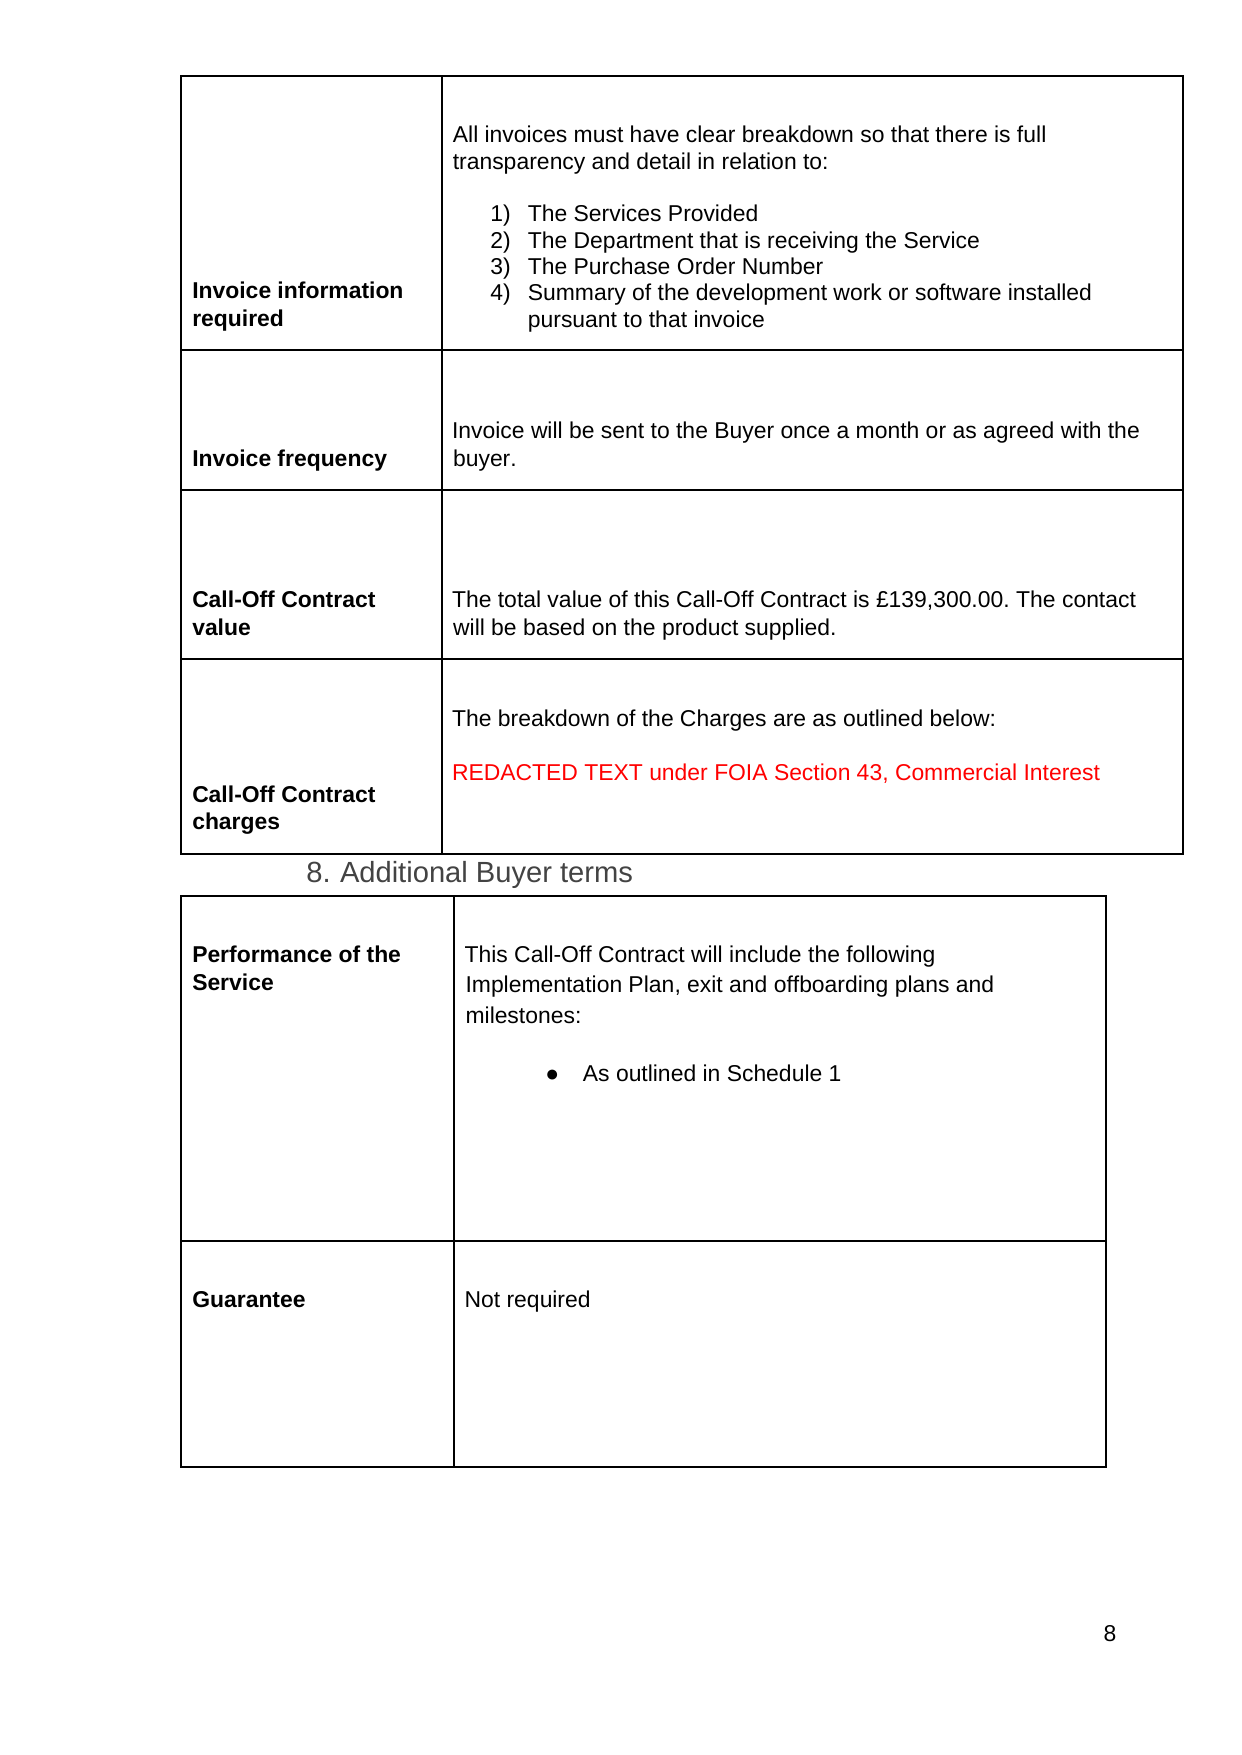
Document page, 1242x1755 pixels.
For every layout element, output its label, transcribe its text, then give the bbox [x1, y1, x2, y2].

table_cell Invoice frequency [182, 351, 441, 489]
table_cell Not required [455, 1242, 1105, 1466]
table_cell Invoice information required [182, 77, 441, 349]
table_header This Call-Off Contract will include the following Implementation Plan, exit and offboarding plans and milestones: As outlined in Schedule 1 [455, 897, 1105, 1240]
subtitle Additional Buyer terms [190, 855, 1122, 888]
table_cell Call-Off Contract charges [182, 660, 441, 853]
table_cell All invoices must have clear breakdown so that there is full transparency and detail in relation to: The Services Provided The Department that is receiving the Service The Purchase Order Number Summary of the development work or software installed pursuant to that invoice [443, 77, 1182, 349]
table_cell Call-Off Contract value [182, 491, 441, 658]
table_cell The breakdown of the Charges are as outlined below: REDACTED TEXT under FOIA Section 43, Commercial Interest [443, 660, 1182, 853]
table_cell Invoice will be sent to the Buyer once a month or as agreed with the buyer. [443, 351, 1182, 489]
table_cell Guarantee [182, 1242, 453, 1466]
table_cell The total value of this Call-Off Contract is £139,300.00. The contact will be based on the product supplied. [443, 491, 1182, 658]
table_header Performance of the Service [182, 897, 453, 1240]
